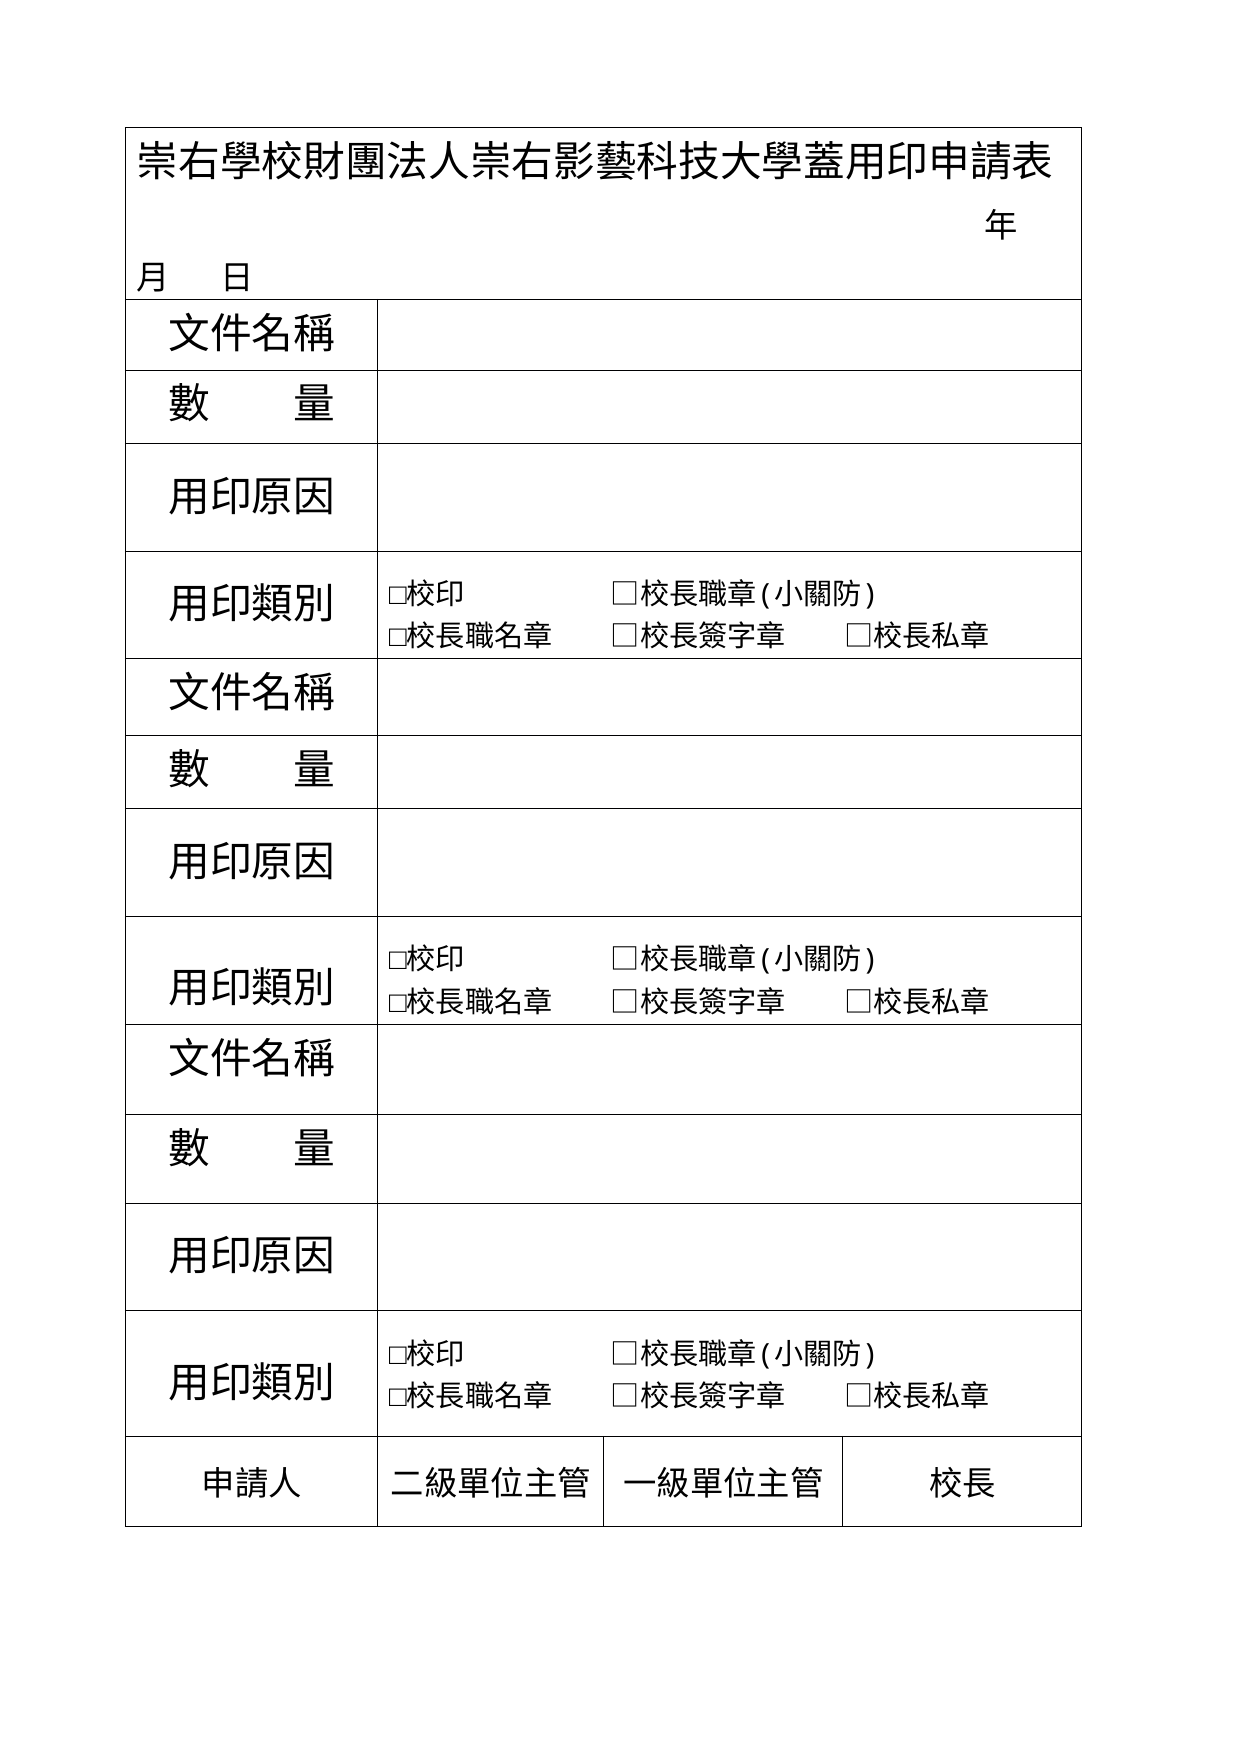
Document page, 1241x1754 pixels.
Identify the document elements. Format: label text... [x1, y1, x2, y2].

table_cell 用印類別 [126, 917, 377, 1024]
table_cell 文件名稱 [126, 659, 377, 735]
table_cell [378, 371, 1081, 443]
table_cell 申請人 [126, 1437, 377, 1526]
table_cell [378, 1204, 1081, 1310]
table_cell □校印 □校長職章(小關防) □校長職名章 □校長簽字章 □校長私章 [378, 917, 1081, 1024]
table_cell 用印類別 [126, 1311, 377, 1436]
table_cell 數 量 [126, 371, 377, 443]
table_cell 用印原因 [126, 444, 377, 551]
table_cell 二級單位主管 [378, 1437, 603, 1526]
table_cell 文件名稱 [126, 300, 377, 369]
table_cell [378, 444, 1081, 551]
table_cell □校印 □校長職章(小關防) □校長職名章 □校長簽字章 □校長私章 [378, 1311, 1081, 1436]
table_cell [378, 1025, 1081, 1114]
table_cell 文件名稱 [126, 1025, 377, 1114]
table_cell 數 量 [126, 736, 377, 808]
table_cell 用印原因 [126, 1204, 377, 1310]
table_header 崇右學校財團法人崇右影藝科技大學蓋用印申請表 年 月 日 [126, 128, 1081, 299]
table_cell [378, 659, 1081, 735]
table_cell [378, 1115, 1081, 1202]
table_cell 校長 [843, 1437, 1081, 1526]
table_cell 數 量 [126, 1115, 377, 1202]
table_cell 用印原因 [126, 809, 377, 916]
table_cell 用印類別 [126, 552, 377, 658]
table_cell 一級單位主管 [604, 1437, 842, 1526]
table_cell [378, 300, 1081, 369]
table_cell [378, 736, 1081, 808]
table_cell [378, 809, 1081, 916]
table_cell □校印 □校長職章(小關防) □校長職名章 □校長簽字章 □校長私章 [378, 552, 1081, 658]
